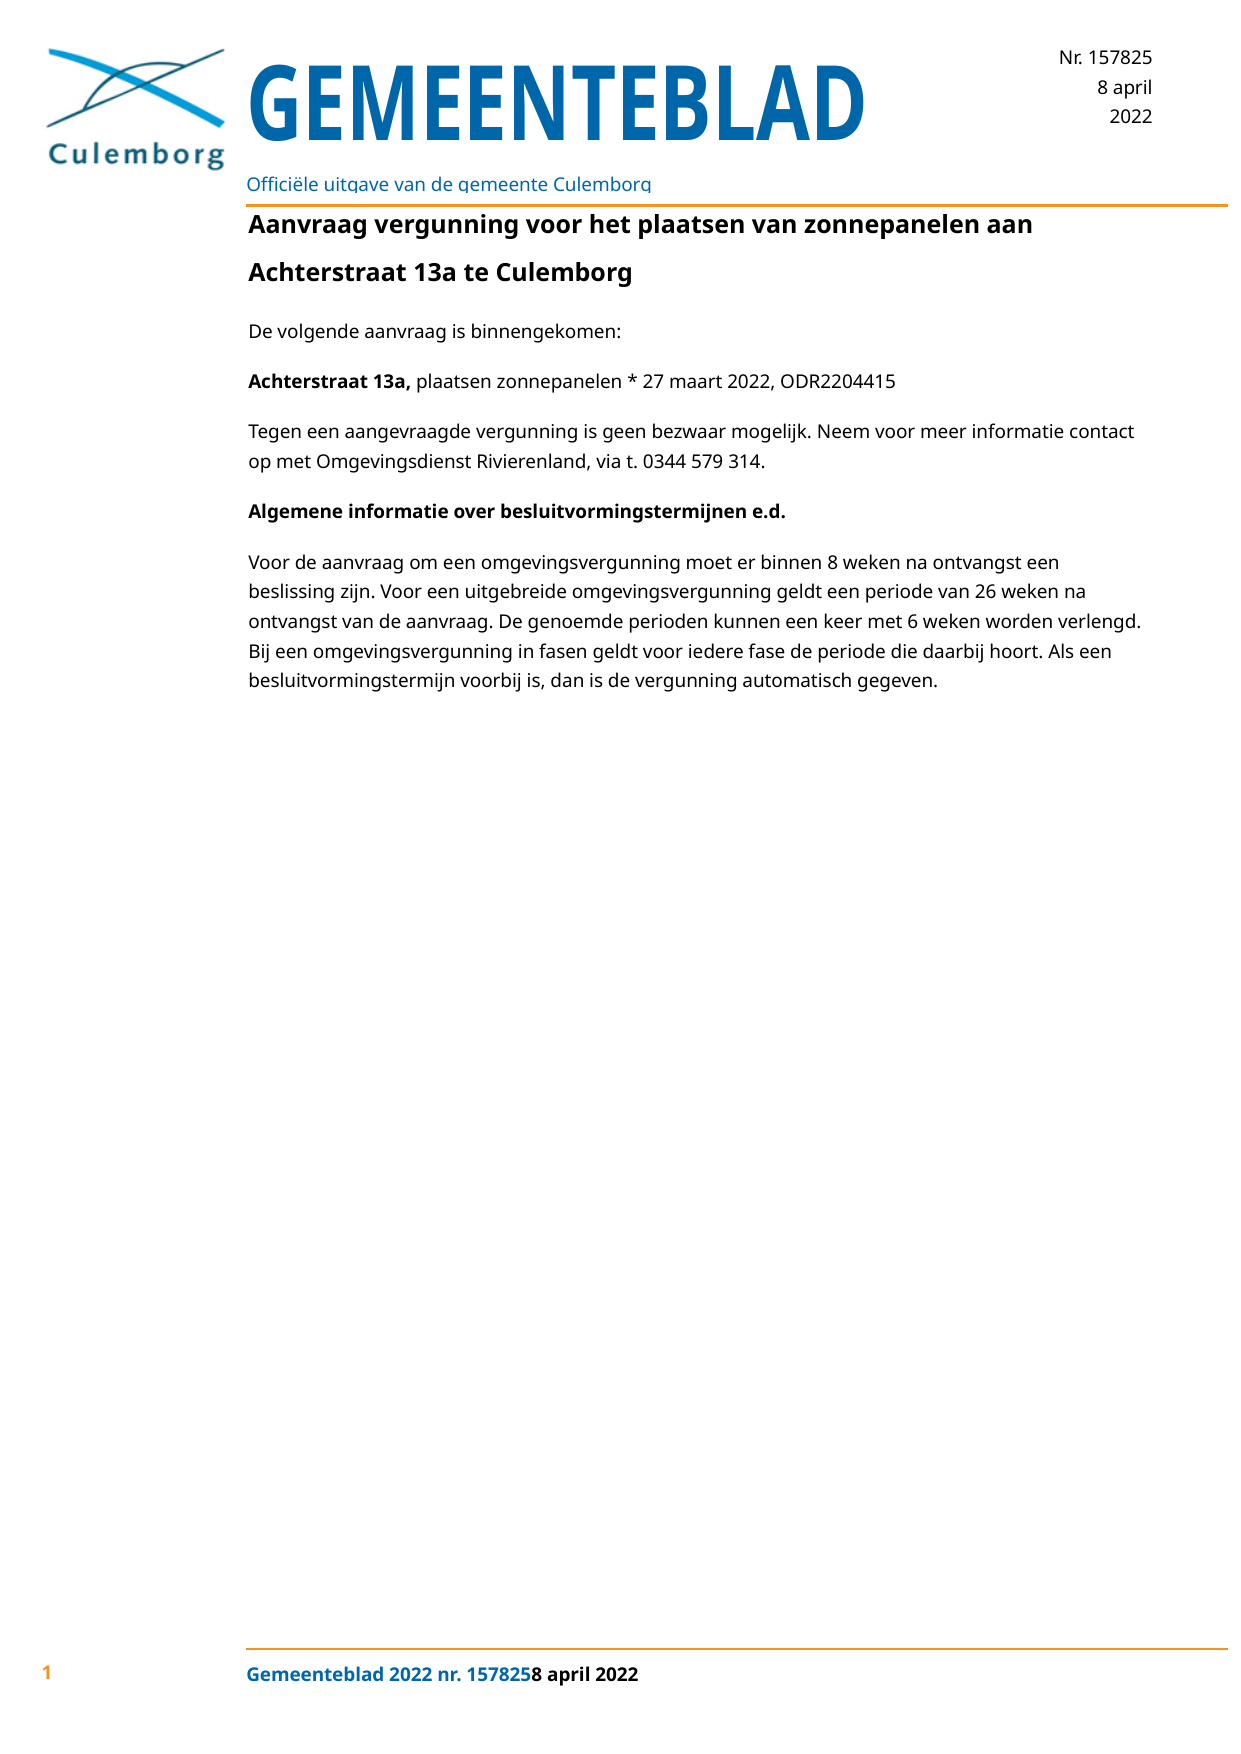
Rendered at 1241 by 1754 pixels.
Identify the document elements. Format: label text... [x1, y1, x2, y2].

picture [41, 47, 231, 172]
text Voor de aanvraag om een omgevingsvergunning moet er binnen 8 weken na ontvangst een beslissing zijn. Voor een uitgebreide omgevingsvergunning geldt een periode van 26 weken na ontvangst van de aanvraag. De genoemde perioden kunnen een keer met 6 weken worden verlengd. Bij een omgevingsvergunning in fasen geldt voor iedere fase de periode die daarbij hoort. Als een besluitvormingstermijn voorbij is, dan is de vergunning automatisch gegeven. [248, 549, 1152, 693]
text Achterstraat 13a, plaatsen zonnepanelen * 27 maart 2022, ODR2204415 [248, 368, 1152, 394]
text De volgende aanvraag is binnengekomen: [248, 318, 1152, 344]
text Algemene informatie over besluitvormingstermijnen e.d. [248, 499, 1152, 524]
text Tegen een aangevraagde vergunning is geen bezwaar mogelijk. Neem voor meer informatie contact op met Omgevingsdienst Rivierenland, via t. 0344 579 314. [248, 419, 1152, 474]
text Aanvraag vergunning voor het plaatsen van zonnepanelen aan Achterstraat 13a te Culemborg [248, 207, 1152, 288]
